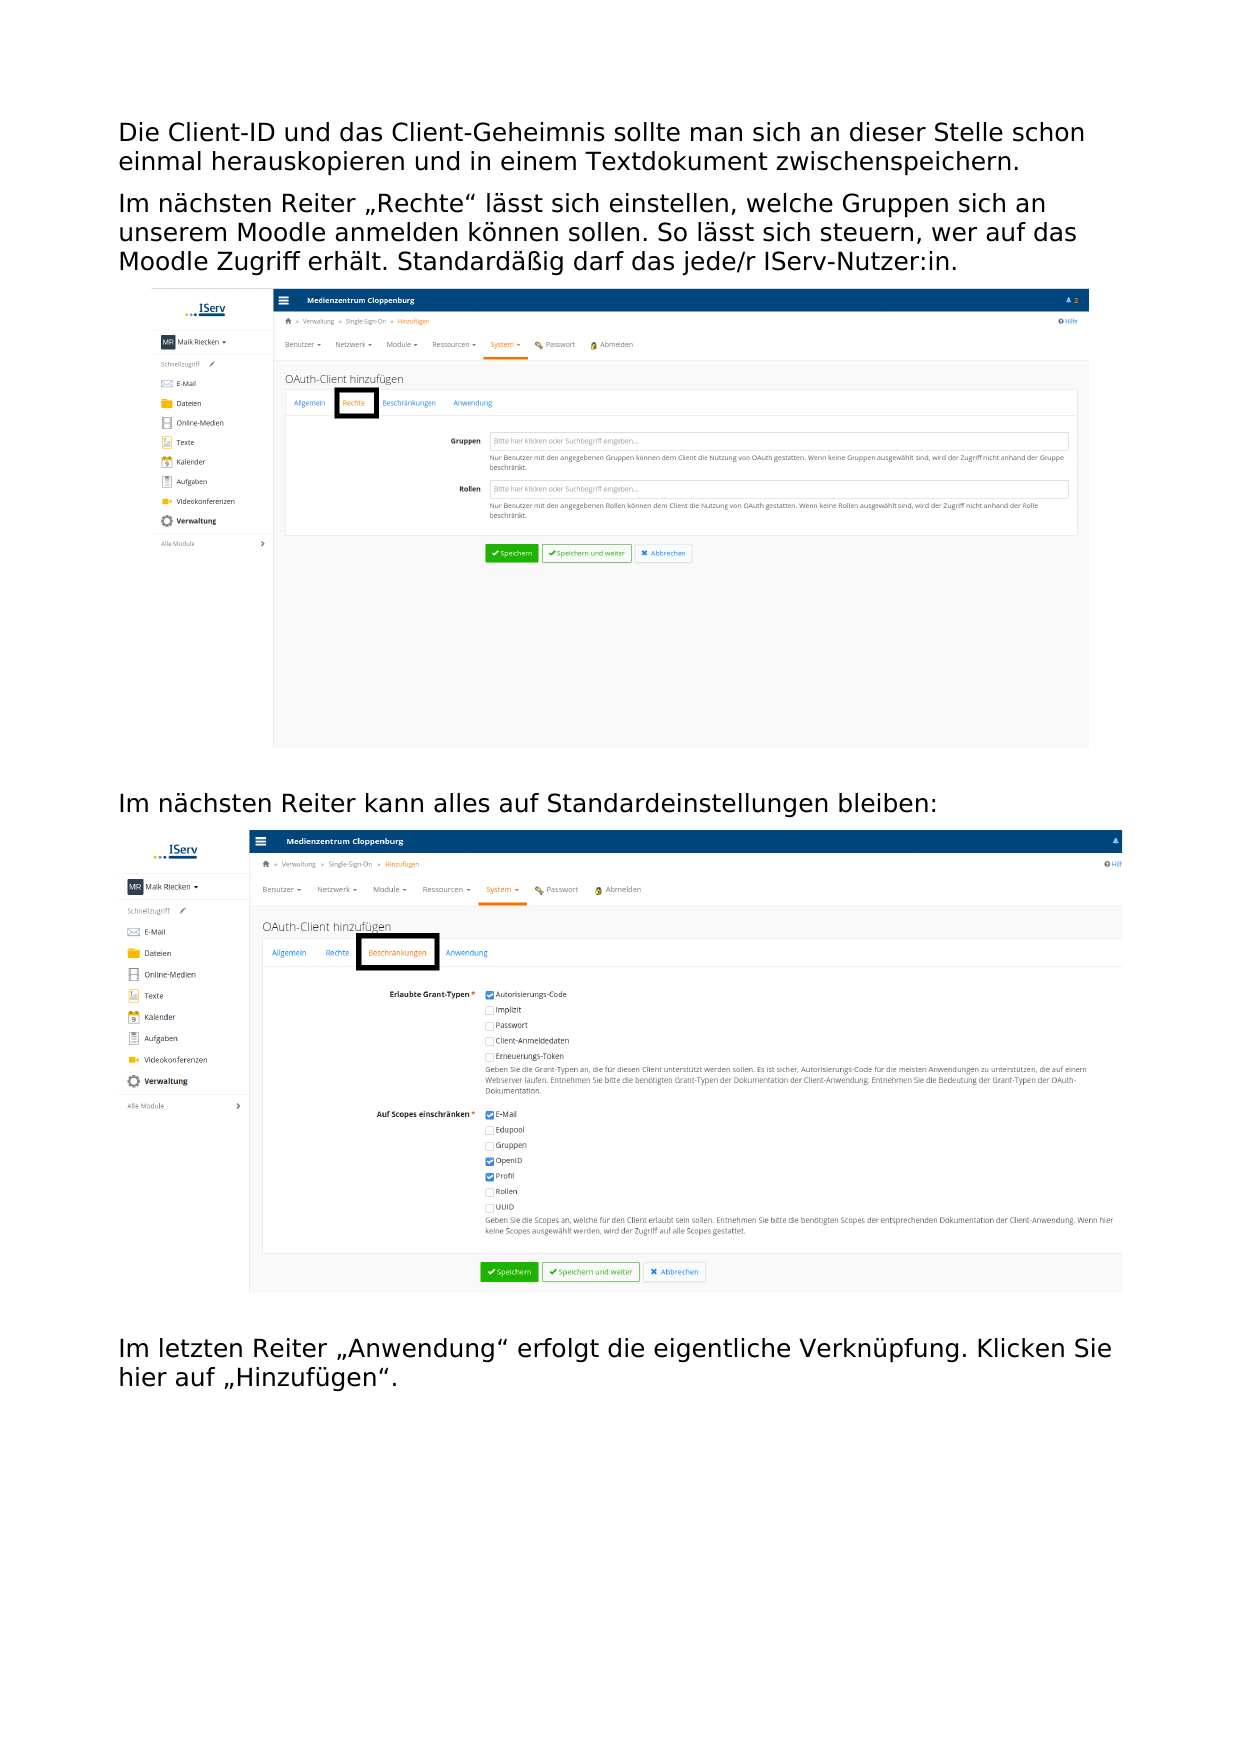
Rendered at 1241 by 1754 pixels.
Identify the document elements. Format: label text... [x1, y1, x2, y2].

picture [118, 830, 1123, 1293]
text Im letzten Reiter „Anwendung“ erfolgt die eigentliche Verknüpfung. Klicken Sie hier auf „Hinzufügen“. [118, 1334, 1122, 1393]
text Die Client-ID und das Client-Geheimnis sollte man sich an dieser Stelle schon einmal herauskopieren und in einem Textdokument zwischenspeichern. [118, 118, 1122, 176]
picture [151, 288, 1089, 748]
text Im nächsten Reiter „Rechte“ lässt sich einstellen, welche Gruppen sich an unserem Moodle anmelden können sollen. So lässt sich steuern, wer auf das Moodle Zugriff erhält. Standardäßig darf das jede/r IServ-Nutzer:in. [118, 189, 1122, 276]
text Im nächsten Reiter kann alles auf Standardeinstellungen bleiben: [118, 789, 1122, 818]
